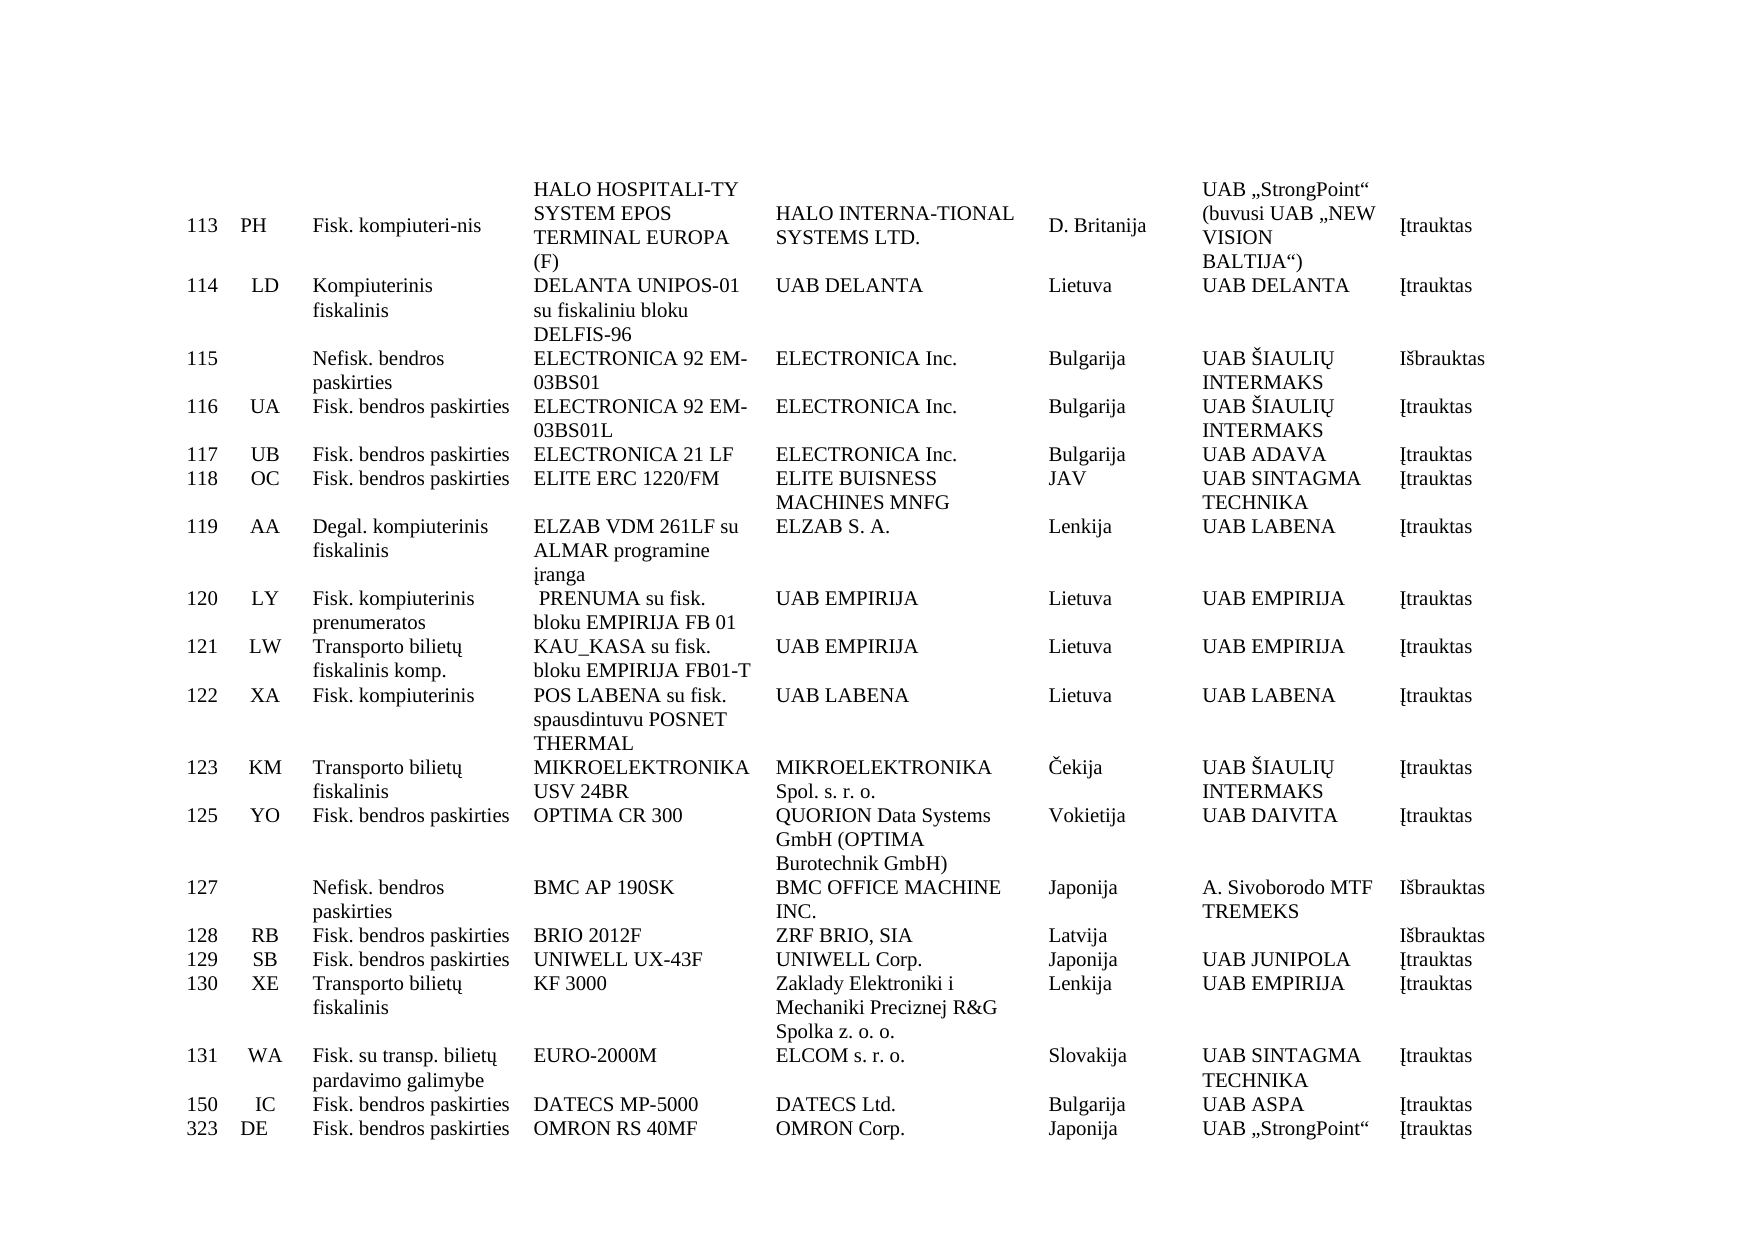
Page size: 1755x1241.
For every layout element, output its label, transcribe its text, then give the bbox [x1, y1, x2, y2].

table_cell Įtrauktas [1388, 274, 1536, 346]
table_cell RB [229, 923, 301, 947]
table_cell D. Britanija [1037, 177, 1191, 273]
table_cell UAB EMPIRIJA [1191, 634, 1388, 682]
table_cell UA [229, 394, 301, 442]
table_cell MIKROELEKTRONIKA Spol. s. r. o. [764, 755, 1037, 803]
table_cell UAB ŠIAULIŲ INTERMAKS [1191, 755, 1388, 803]
table_cell BRIO 2012F [522, 923, 764, 947]
table_cell ELECTRONICA 21 LF [522, 442, 764, 466]
table_cell Japonija [1037, 947, 1191, 971]
table_cell ELECTRONICA 92 EM-03BS01L [522, 394, 764, 442]
table_cell Įtrauktas [1388, 1092, 1536, 1116]
table_cell Fisk. bendros paskirties [301, 466, 522, 514]
table_cell UAB ŠIAULIŲ INTERMAKS [1191, 394, 1388, 442]
table_cell UAB LABENA [1191, 683, 1388, 755]
table_cell UAB EMPIRIJA [1191, 586, 1388, 634]
table_cell HALO INTERNA-TIONAL SYSTEMS LTD. [764, 177, 1037, 273]
table_cell Fisk. bendros paskirties [301, 442, 522, 466]
table_cell Fisk. kompiuteri-nis [301, 177, 522, 273]
table_cell Bulgarija [1037, 394, 1191, 442]
table_cell UNIWELL Corp. [764, 947, 1037, 971]
table_cell Lietuva [1037, 274, 1191, 346]
table_cell Įtrauktas [1388, 634, 1536, 682]
table_cell Fisk. bendros paskirties [301, 923, 522, 947]
table_cell Įtrauktas [1388, 947, 1536, 971]
table_cell 116 [100, 394, 229, 442]
table_cell LW [229, 634, 301, 682]
table_cell Išbrauktas [1388, 923, 1536, 947]
table_cell YO [229, 803, 301, 875]
table_cell Fisk. bendros paskirties [301, 947, 522, 971]
table_cell ELCOM s. r. o. [764, 1044, 1037, 1092]
table_cell POS LABENA su fisk. spausdintuvu POSNET THERMAL [522, 683, 764, 755]
table_cell UAB JUNIPOLA [1191, 947, 1388, 971]
table_cell UAB EMPIRIJA [1191, 971, 1388, 1043]
table_cell QUORION Data Systems GmbH (OPTIMA Burotechnik GmbH) [764, 803, 1037, 875]
table_cell UAB SINTAGMA TECHNIKA [1191, 1044, 1388, 1092]
table_cell UAB DELANTA [764, 274, 1037, 346]
table_cell 121 [100, 634, 229, 682]
table_cell Transporto bilietų fiskalinis [301, 755, 522, 803]
table_cell Įtrauktas [1388, 803, 1536, 875]
table_cell IC [229, 1092, 301, 1116]
table_cell DATECS Ltd. [764, 1092, 1037, 1116]
table_cell Įtrauktas [1388, 971, 1536, 1043]
table_cell Įtrauktas [1388, 1044, 1536, 1092]
table_cell 127 [100, 875, 229, 923]
table_cell Lietuva [1037, 683, 1191, 755]
table_cell 125 [100, 803, 229, 875]
table_cell 114 [100, 274, 229, 346]
table_cell Lietuva [1037, 634, 1191, 682]
table_cell DELANTA UNIPOS-01 su fiskaliniu bloku DELFIS-96 [522, 274, 764, 346]
table_cell Bulgarija [1037, 1092, 1191, 1116]
table_cell DATECS MP-5000 [522, 1092, 764, 1116]
table_cell Nefisk. bendros paskirties [301, 875, 522, 923]
table_cell 131 [100, 1044, 229, 1092]
table_cell Fisk. bendros paskirties [301, 1116, 522, 1140]
table_cell PH [229, 177, 301, 273]
table_cell Zaklady Elektroniki i Mechaniki Preciznej R&G Spolka z. o. o. [764, 971, 1037, 1043]
table_cell 120 [100, 586, 229, 634]
table_cell SB [229, 947, 301, 971]
table_cell BMC OFFICE MACHINE INC. [764, 875, 1037, 923]
table_cell UAB „StrongPoint“ (buvusi UAB „NEW VISION BALTIJA“) [1191, 177, 1388, 273]
table_cell XA [229, 683, 301, 755]
table_cell UB [229, 442, 301, 466]
table_cell 150 [100, 1092, 229, 1116]
table_cell Lietuva [1037, 586, 1191, 634]
table_cell Bulgarija [1037, 442, 1191, 466]
table_cell UAB DAIVITA [1191, 803, 1388, 875]
table_cell XE [229, 971, 301, 1043]
table_cell Fisk. kompiuterinis [301, 683, 522, 755]
table_cell Fisk. kompiuterinis prenumeratos [301, 586, 522, 634]
table_cell Lenkija [1037, 971, 1191, 1043]
table_cell KAU_KASA su fisk. bloku EMPIRIJA FB01-T [522, 634, 764, 682]
table_cell LY [229, 586, 301, 634]
table_cell 323 [100, 1116, 229, 1140]
table_cell AA [229, 514, 301, 586]
table_cell Transporto bilietų fiskalinis komp. [301, 634, 522, 682]
table_cell ELITE BUISNESS MACHINES MNFG [764, 466, 1037, 514]
table_cell OPTIMA CR 300 [522, 803, 764, 875]
table_cell OMRON RS 40MF [522, 1116, 764, 1140]
table_cell Įtrauktas [1388, 466, 1536, 514]
table_cell Bulgarija [1037, 346, 1191, 394]
table_cell [1191, 923, 1388, 947]
table_cell 119 [100, 514, 229, 586]
table_cell Čekija [1037, 755, 1191, 803]
table_cell Fisk. bendros paskirties [301, 803, 522, 875]
table_cell 130 [100, 971, 229, 1043]
table_cell Įtrauktas [1388, 442, 1536, 466]
table_cell ELECTRONICA 92 EM-03BS01 [522, 346, 764, 394]
table_cell UAB EMPIRIJA [764, 586, 1037, 634]
table_cell EURO-2000M [522, 1044, 764, 1092]
table_cell Japonija [1037, 875, 1191, 923]
table_cell UAB EMPIRIJA [764, 634, 1037, 682]
table_cell ELZAB VDM 261LF su ALMAR programine įranga [522, 514, 764, 586]
table_cell Japonija [1037, 1116, 1191, 1140]
table_cell OMRON Corp. [764, 1116, 1037, 1140]
table_cell ELITE ERC 1220/FM [522, 466, 764, 514]
table_cell Lenkija [1037, 514, 1191, 586]
table_cell Kompiuterinis fiskalinis [301, 274, 522, 346]
table_cell 117 [100, 442, 229, 466]
table_cell 123 [100, 755, 229, 803]
table_cell ELECTRONICA Inc. [764, 346, 1037, 394]
table_cell ELZAB S. A. [764, 514, 1037, 586]
table_cell Fisk. bendros paskirties [301, 394, 522, 442]
table_cell ELECTRONICA Inc. [764, 394, 1037, 442]
table_cell Nefisk. bendros paskirties [301, 346, 522, 394]
table_cell ELECTRONICA Inc. [764, 442, 1037, 466]
table_cell 122 [100, 683, 229, 755]
table_cell Įtrauktas [1388, 755, 1536, 803]
table_cell Latvija [1037, 923, 1191, 947]
table_cell Išbrauktas [1388, 346, 1536, 394]
table_cell UNIWELL UX-43F [522, 947, 764, 971]
table_cell Transporto bilietų fiskalinis [301, 971, 522, 1043]
table_cell 118 [100, 466, 229, 514]
table_cell [229, 346, 301, 394]
table_cell WA [229, 1044, 301, 1092]
table_cell UAB LABENA [1191, 514, 1388, 586]
table_cell Vokietija [1037, 803, 1191, 875]
table_cell KM [229, 755, 301, 803]
table_cell Įtrauktas [1388, 177, 1536, 273]
table_cell OC [229, 466, 301, 514]
table_cell KF 3000 [522, 971, 764, 1043]
table_cell UAB ŠIAULIŲ INTERMAKS [1191, 346, 1388, 394]
table_cell Įtrauktas [1388, 514, 1536, 586]
table_cell Fisk. bendros paskirties [301, 1092, 522, 1116]
table_cell [229, 875, 301, 923]
table_cell UAB LABENA [764, 683, 1037, 755]
table_cell UAB ADAVA [1191, 442, 1388, 466]
table_cell MIKROELEKTRONIKA USV 24BR [522, 755, 764, 803]
table_cell Įtrauktas [1388, 1116, 1536, 1140]
table_cell 115 [100, 346, 229, 394]
table_cell 129 [100, 947, 229, 971]
table_cell HALO HOSPITALI-TY SYSTEM EPOS TERMINAL EUROPA (F) [522, 177, 764, 273]
table_cell UAB SINTAGMA TECHNIKA [1191, 466, 1388, 514]
table_cell JAV [1037, 466, 1191, 514]
table_cell Išbrauktas [1388, 875, 1536, 923]
table_cell Fisk. su transp. bilietų pardavimo galimybe [301, 1044, 522, 1092]
table_cell LD [229, 274, 301, 346]
table_cell 128 [100, 923, 229, 947]
table_cell PRENUMA su fisk. bloku EMPIRIJA FB 01 [522, 586, 764, 634]
table_cell Įtrauktas [1388, 586, 1536, 634]
table_cell BMC AP 190SK [522, 875, 764, 923]
table_cell Įtrauktas [1388, 683, 1536, 755]
table_cell A. Sivoborodo MTF TREMEKS [1191, 875, 1388, 923]
table_cell Slovakija [1037, 1044, 1191, 1092]
table_cell DE [229, 1116, 301, 1140]
table_cell UAB DELANTA [1191, 274, 1388, 346]
table_cell Įtrauktas [1388, 394, 1536, 442]
table_cell ZRF BRIO, SIA [764, 923, 1037, 947]
table_cell Degal. kompiuterinis fiskalinis [301, 514, 522, 586]
table_cell UAB „StrongPoint“ [1191, 1116, 1388, 1140]
table_cell 113 [100, 177, 229, 273]
table_cell UAB ASPA [1191, 1092, 1388, 1116]
